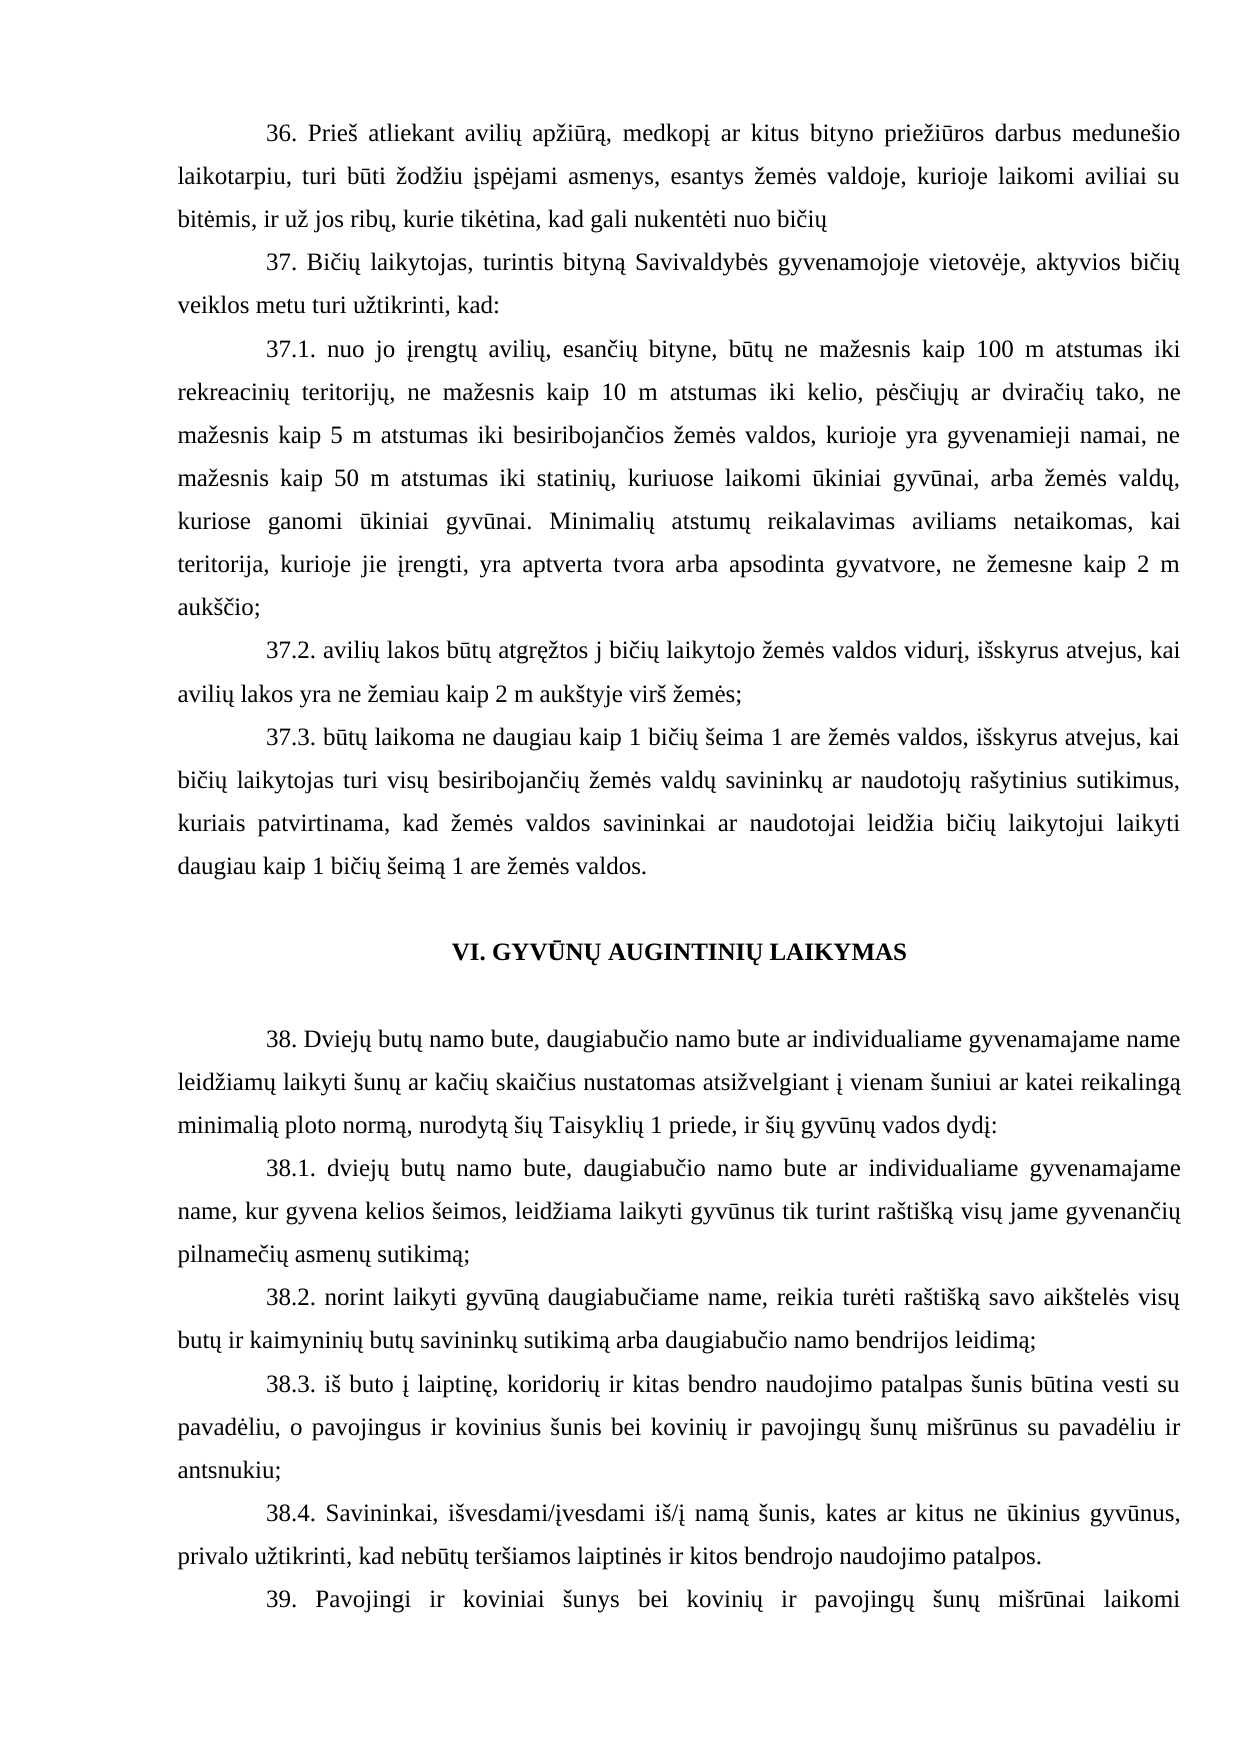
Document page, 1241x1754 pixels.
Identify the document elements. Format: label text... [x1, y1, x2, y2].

text 37. Bičių laikytojas, turintis bityną Savivaldybės gyvenamojoje vietovėje, aktyvios bičių veiklos metu turi užtikrinti, kad: [177, 247, 1181, 319]
text 38. Dviejų butų namo bute, daugiabučio namo bute ar individualiame gyvenamajame name leidžiamų laikyti šunų ar kačių skaičius nustatomas atsižvelgiant į vienam šuniui ar katei reikalingą minimalią ploto normą, nurodytą šių Taisyklių 1 priede, ir šių gyvūnų vados dydį: [177, 1024, 1181, 1139]
text VI. GYVŪNŲ AUGINTINIŲ LAIKYMAS [177, 937, 1181, 966]
text 37.3. būtų laikoma ne daugiau kaip 1 bičių šeima 1 are žemės valdos, išskyrus atvejus, kai bičių laikytojas turi visų besiribojančių žemės valdų savininkų ar naudotojų rašytinius sutikimus, kuriais patvirtinama, kad žemės valdos savininkai ar naudotojai leidžia bičių laikytojui laikyti daugiau kaip 1 bičių šeimą 1 are žemės valdos. [177, 722, 1181, 880]
text 37.2. avilių lakos būtų atgręžtos j bičių laikytojo žemės valdos vidurį, išskyrus atvejus, kai avilių lakos yra ne žemiau kaip 2 m aukštyje virš žemės; [177, 636, 1181, 707]
text 38.2. norint laikyti gyvūną daugiabučiame name, reikia turėti raštišką savo aikštelės visų butų ir kaimyninių butų savininkų sutikimą arba daugiabučio namo bendrijos leidimą; [177, 1282, 1181, 1354]
text 37.1. nuo jo įrengtų avilių, esančių bityne, būtų ne mažesnis kaip 100 m atstumas iki rekreacinių teritorijų, ne mažesnis kaip 10 m atstumas iki kelio, pėsčiųjų ar dviračių tako, ne mažesnis kaip 5 m atstumas iki besiribojančios žemės valdos, kurioje yra gyvenamieji namai, ne mažesnis kaip 50 m atstumas iki statinių, kuriuose laikomi ūkiniai gyvūnai, arba žemės valdų, kuriose ganomi ūkiniai gyvūnai. Minimalių atstumų reikalavimas aviliams netaikomas, kai teritorija, kurioje jie įrengti, yra aptverta tvora arba apsodinta gyvatvore, ne žemesne kaip 2 m aukščio; [177, 334, 1181, 621]
text 38.4. Savininkai, išvesdami/įvesdami iš/į namą šunis, kates ar kitus ne ūkinius gyvūnus, privalo užtikrinti, kad nebūtų teršiamos laiptinės ir kitos bendrojo naudojimo patalpos. [177, 1498, 1181, 1570]
text 38.3. iš buto į laiptinę, koridorių ir kitas bendro naudojimo patalpas šunis būtina vesti su pavadėliu, o pavojingus ir kovinius šunis bei kovinių ir pavojingų šunų mišrūnus su pavadėliu ir antsnukiu; [177, 1369, 1181, 1484]
text 38.1. dviejų butų namo bute, daugiabučio namo bute ar individualiame gyvenamajame name, kur gyvena kelios šeimos, leidžiama laikyti gyvūnus tik turint raštišką visų jame gyvenančių pilnamečių asmenų sutikimą; [177, 1153, 1181, 1268]
text 39. Pavojingi ir koviniai šunys bei kovinių ir pavojingų šunų mišrūnai laikomi [177, 1584, 1181, 1613]
text 36. Prieš atliekant avilių apžiūrą, medkopį ar kitus bityno priežiūros darbus medunešio laikotarpiu, turi būti žodžiu įspėjami asmenys, esantys žemės valdoje, kurioje laikomi aviliai su bitėmis, ir už jos ribų, kurie tikėtina, kad gali nukentėti nuo bičių [177, 118, 1181, 233]
